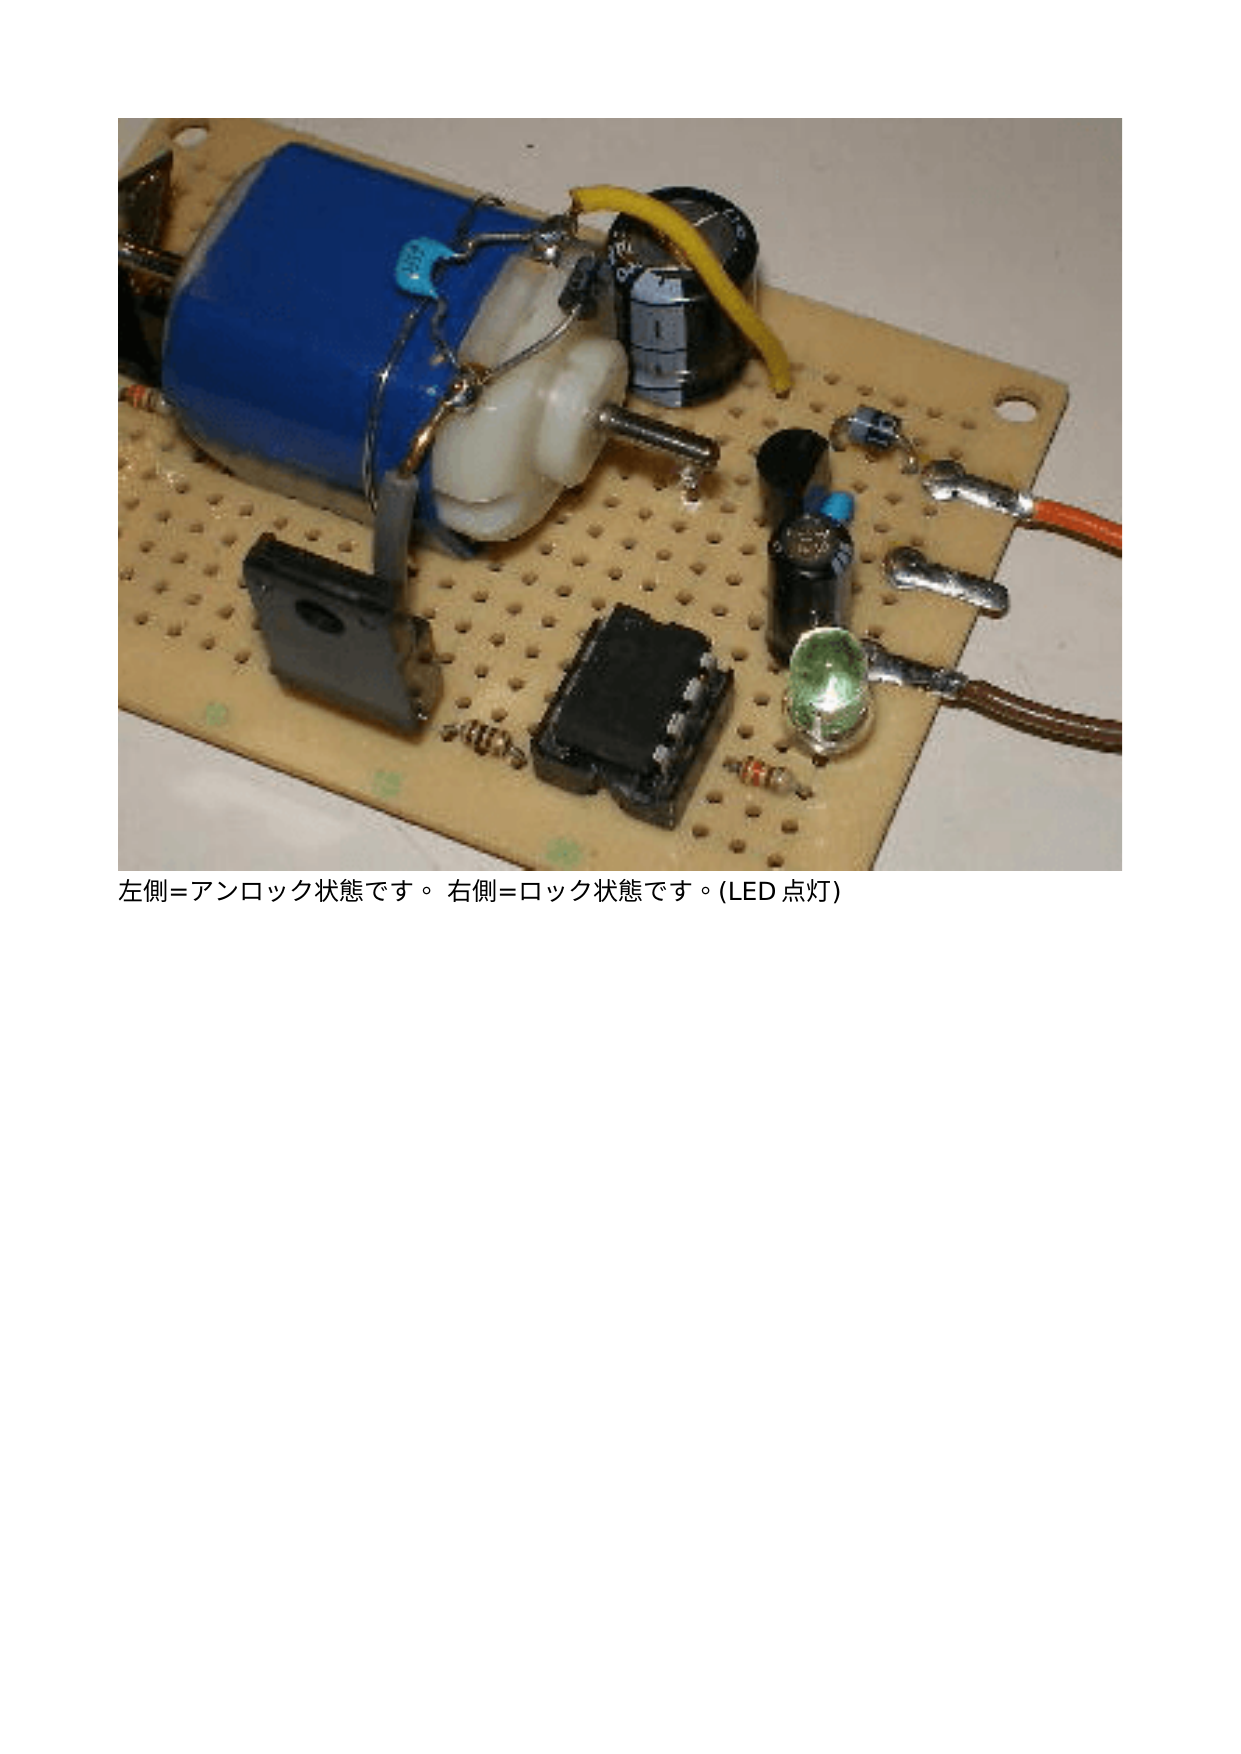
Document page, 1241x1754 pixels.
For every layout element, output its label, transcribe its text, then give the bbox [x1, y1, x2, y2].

text 使用したモータは、両軸ノーマルモーターです。(1.5V~3.0VのDCモーターであれば同様に使用できます) 回転数を検出するために、モーターの軸に銅板を半田付けしています。 左側=アンロック状態です。 右側=ロック状態です。(LED点灯) ロックしたときの全体の消費電流は、約50mAでした。 如何でしょうか? 使用するモーターや電源電圧、検出用の羽の枚数、必要とする回転数などに応じて、少しプログラムを修正する必要がありますが、モータ制御の基本的なことを理解するには役立ったのではないでしょうか? [118, 871, 1122, 906]
picture [118, 118, 1123, 871]
